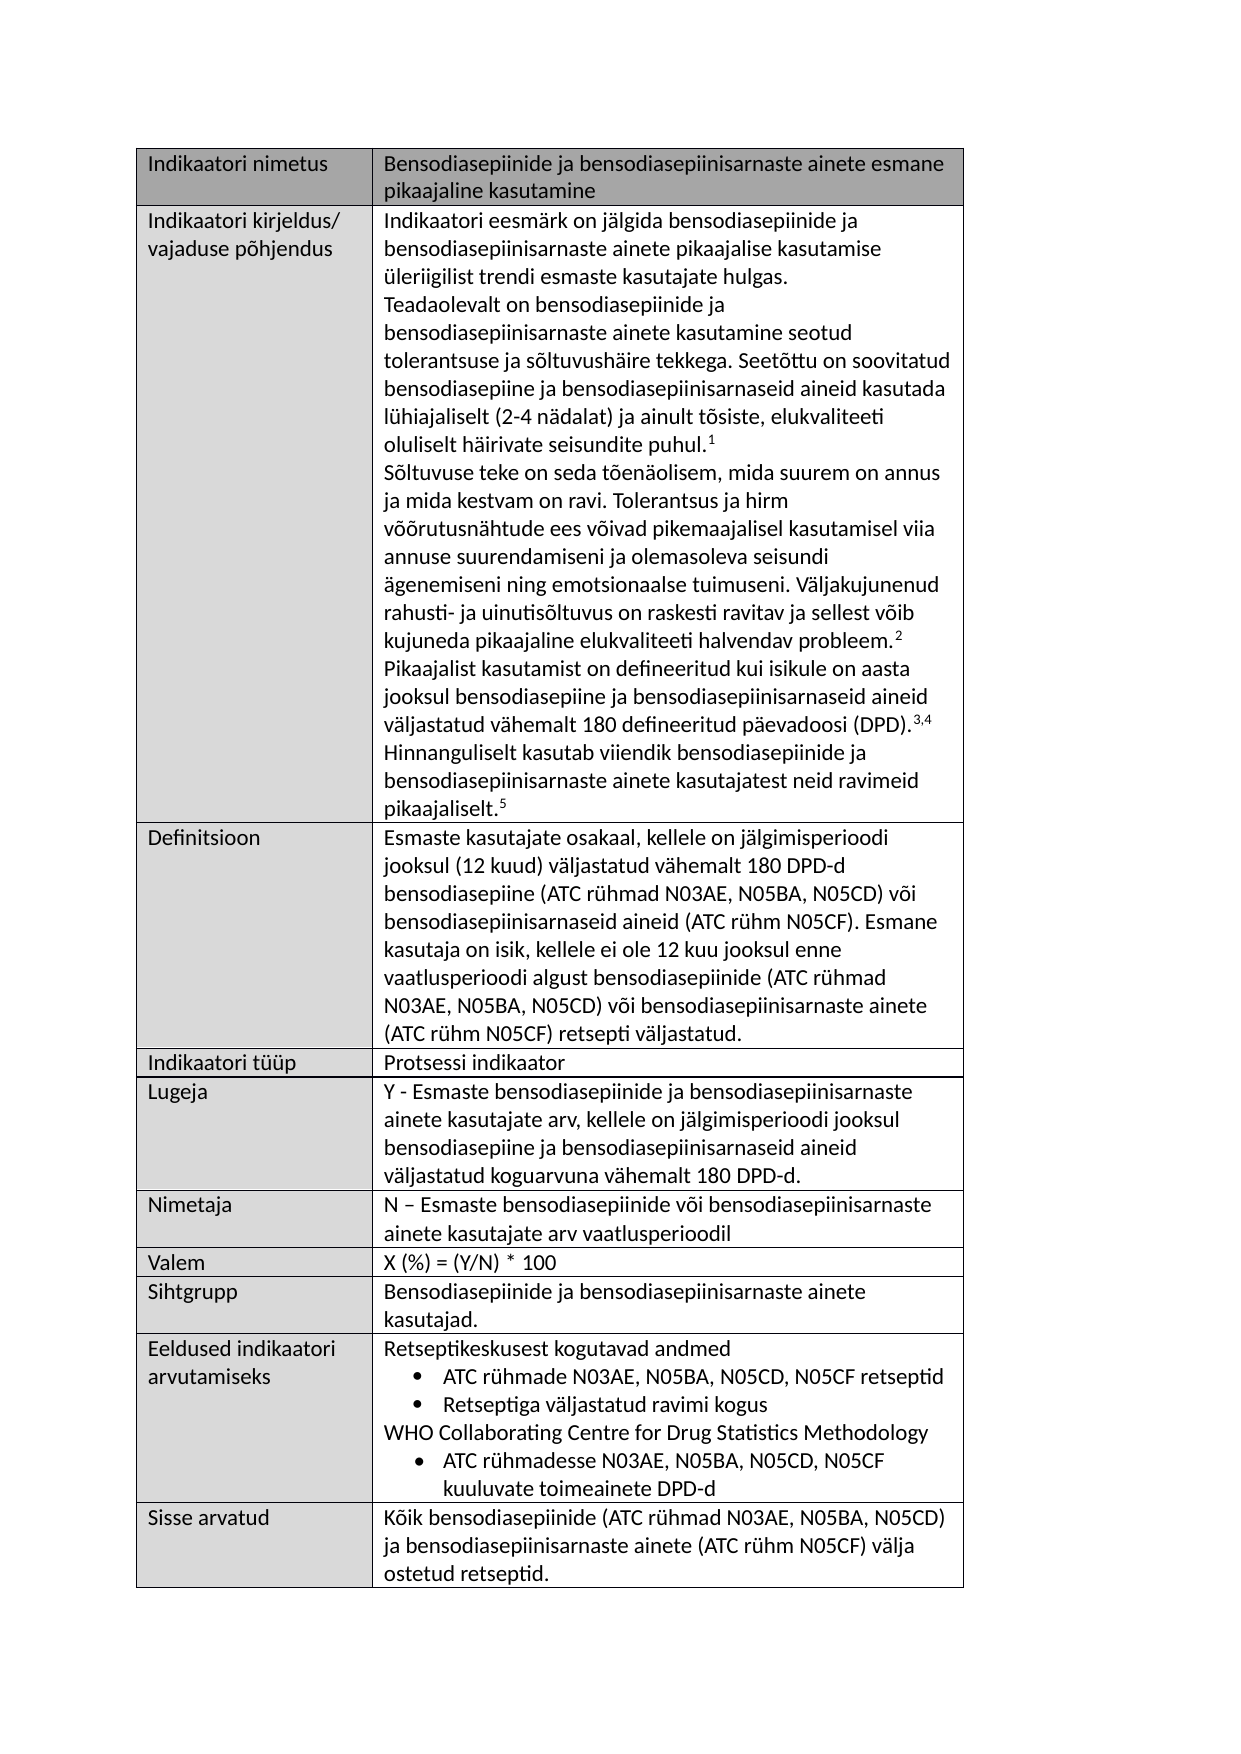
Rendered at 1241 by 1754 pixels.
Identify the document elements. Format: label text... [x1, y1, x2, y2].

table_cell Indikaatori tüüp [137, 1049, 372, 1076]
table_header Bensodiasepiinide ja bensodiasepiinisarnaste ainete esmane pikaajaline kasutamine [373, 149, 963, 205]
table_cell Y - Esmaste bensodiasepiinide ja bensodiasepiinisarnaste ainete kasutajate arv, kellele on jälgimisperioodi jooksul bensodiasepiine ja bensodiasepiinisarnaseid aineid väljastatud koguarvuna vähemalt 180 DPD-d. [373, 1078, 963, 1189]
table_cell Bensodiasepiinide ja bensodiasepiinisarnaste ainete kasutajad. [373, 1277, 963, 1333]
table_cell Nimetaja [137, 1191, 372, 1247]
table_cell Protsessi indikaator [373, 1049, 963, 1076]
table_cell Retseptikeskusest kogutavad andmed ATC rühmade N03AE, N05BA, N05CD, N05CF retseptid Retseptiga väljastatud ravimi kogus WHO Collaborating Centre for Drug Statistics Methodology • ATC rühmadesse N03AE, N05BA, N05CD, N05CF kuuluvate toimeainete DPD-d [373, 1334, 963, 1502]
table_cell Sisse arvatud [137, 1503, 372, 1587]
table_cell X (%) = (Y/N) * 100 [373, 1248, 963, 1276]
table_cell Lugeja [137, 1078, 372, 1189]
table_cell Definitsioon [137, 823, 372, 1047]
table_cell Sihtgrupp [137, 1277, 372, 1333]
table_cell Indikaatori eesmärk on jälgida bensodiasepiinide ja bensodiasepiinisarnaste ainete pikaajalise kasutamise üleriigilist trendi esmaste kasutajate hulgas. Teadaolevalt on bensodiasepiinide ja bensodiasepiinisarnaste ainete kasutamine seotud tolerantsuse ja sõltuvushäire tekkega. Seetõttu on soovitatud bensodiasepiine ja bensodiasepiinisarnaseid aineid kasutada lühiajaliselt (2-4 nädalat) ja ainult tõsiste, elukvaliteeti oluliselt häirivate seisundite puhul.1 Sõltuvuse teke on seda tõenäolisem, mida suurem on annus ja mida kestvam on ravi. Tolerantsus ja hirm võõrutusnähtude ees võivad pikemaajalisel kasutamisel viia annuse suurendamiseni ja olemasoleva seisundi ägenemiseni ning emotsionaalse tuimuseni. Väljakujunenud rahusti- ja uinutisõltuvus on raskesti ravitav ja sellest võib kujuneda pikaajaline elukvaliteeti halvendav probleem.2 Pikaajalist kasutamist on defineeritud kui isikule on aasta jooksul bensodiasepiine ja bensodiasepiinisarnaseid aineid väljastatud vähemalt 180 defineeritud päevadoosi (DPD).3,4 Hinnanguliselt kasutab viiendik bensodiasepiinide ja bensodiasepiinisarnaste ainete kasutajatest neid ravimeid pikaajaliselt.5 [373, 206, 963, 822]
table_cell Esmaste kasutajate osakaal, kellele on jälgimisperioodi jooksul (12 kuud) väljastatud vähemalt 180 DPD-d bensodiasepiine (ATC rühmad N03AE, N05BA, N05CD) või bensodiasepiinisarnaseid aineid (ATC rühm N05CF). Esmane kasutaja on isik, kellele ei ole 12 kuu jooksul enne vaatlusperioodi algust bensodiasepiinide (ATC rühmad N03AE, N05BA, N05CD) või bensodiasepiinisarnaste ainete (ATC rühm N05CF) retsepti väljastatud. [373, 823, 963, 1047]
table_cell Eeldused indikaatori arvutamiseks [137, 1334, 372, 1502]
table_cell Valem [137, 1248, 372, 1276]
table_cell Indikaatori kirjeldus/ vajaduse põhjendus [137, 206, 372, 822]
table_cell N – Esmaste bensodiasepiinide või bensodiasepiinisarnaste ainete kasutajate arv vaatlusperioodil [373, 1191, 963, 1247]
table_cell Kõik bensodiasepiinide (ATC rühmad N03AE, N05BA, N05CD) ja bensodiasepiinisarnaste ainete (ATC rühm N05CF) välja ostetud retseptid. [373, 1503, 963, 1587]
table_header Indikaatori nimetus [137, 149, 372, 205]
